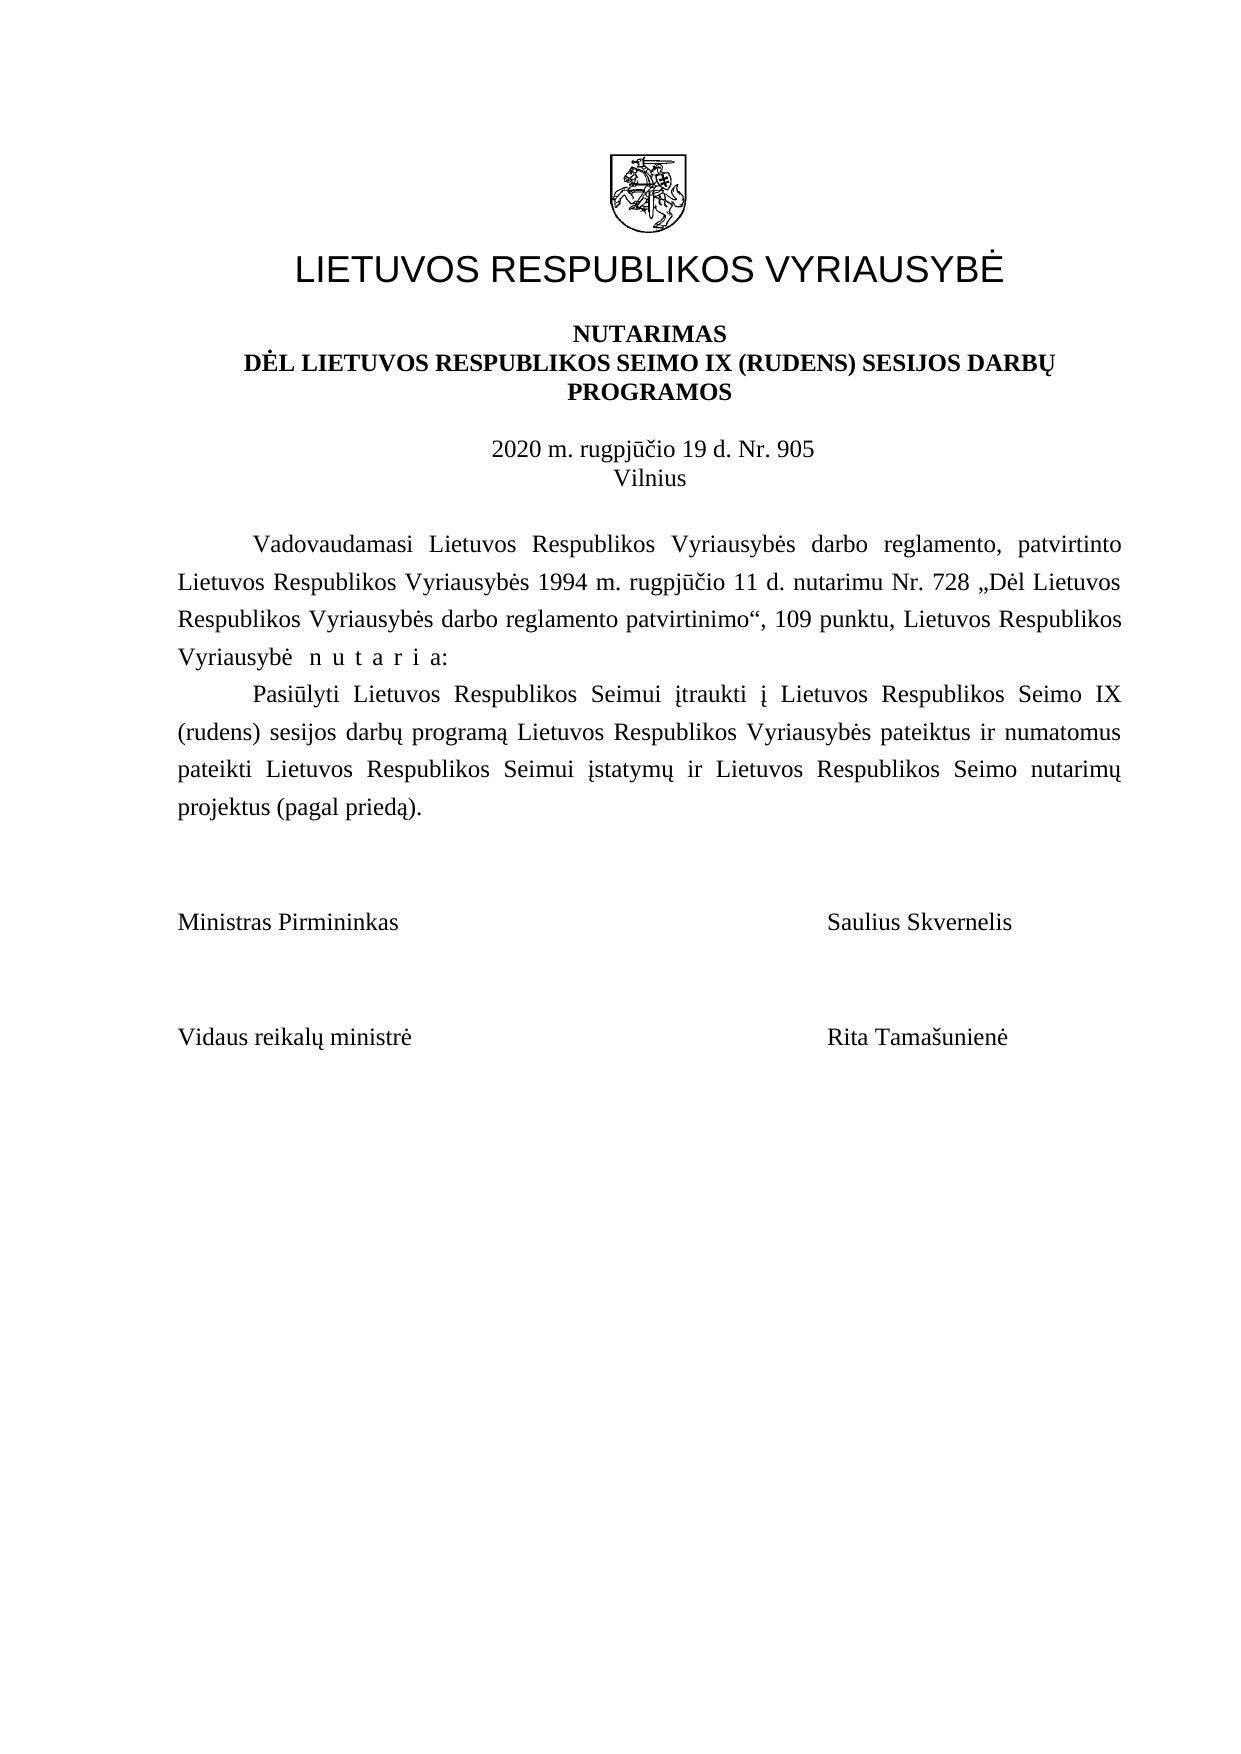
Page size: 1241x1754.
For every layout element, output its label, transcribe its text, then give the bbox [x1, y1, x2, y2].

text DĖL LIETUVOS RESPUBLIKOS SEIMO IX (RUDENS) SESIJOS DARBŲ PROGRAMOS [177, 348, 1122, 406]
text Ministras Pirmininkas Saulius Skvernelis [177, 907, 1122, 936]
text Lietuvos Respublikos Vyriausybė [177, 247, 1122, 291]
text Vadovaudamasi Lietuvos Respublikos Vyriausybės darbo reglamento, patvirtinto Lietuvos Respublikos Vyriausybės 1994 m. rugpjūčio 11 d. nutarimu Nr. 728 „Dėl Lietuvos Respublikos Vyriausybės darbo reglamento patvirtinimo“, 109 punktu, Lietuvos Respublikos Vyriausybė nutaria: [177, 521, 1122, 671]
text 2020 m. rugpjūčio 19 d. Nr. 905 [177, 434, 1122, 463]
text Pasiūlyti Lietuvos Respublikos Seimui įtraukti į Lietuvos Respublikos Seimo IX (rudens) sesijos darbų programą Lietuvos Respublikos Vyriausybės pateiktus ir numatomus pateikti Lietuvos Respublikos Seimui įstatymų ir Lietuvos Respublikos Seimo nutarimų projektus (pagal priedą). [177, 671, 1122, 821]
text Vilnius [177, 463, 1122, 492]
text nutarimas [177, 319, 1122, 348]
text Vidaus reikalų ministrė Rita Tamašunienė [177, 1022, 1122, 1051]
